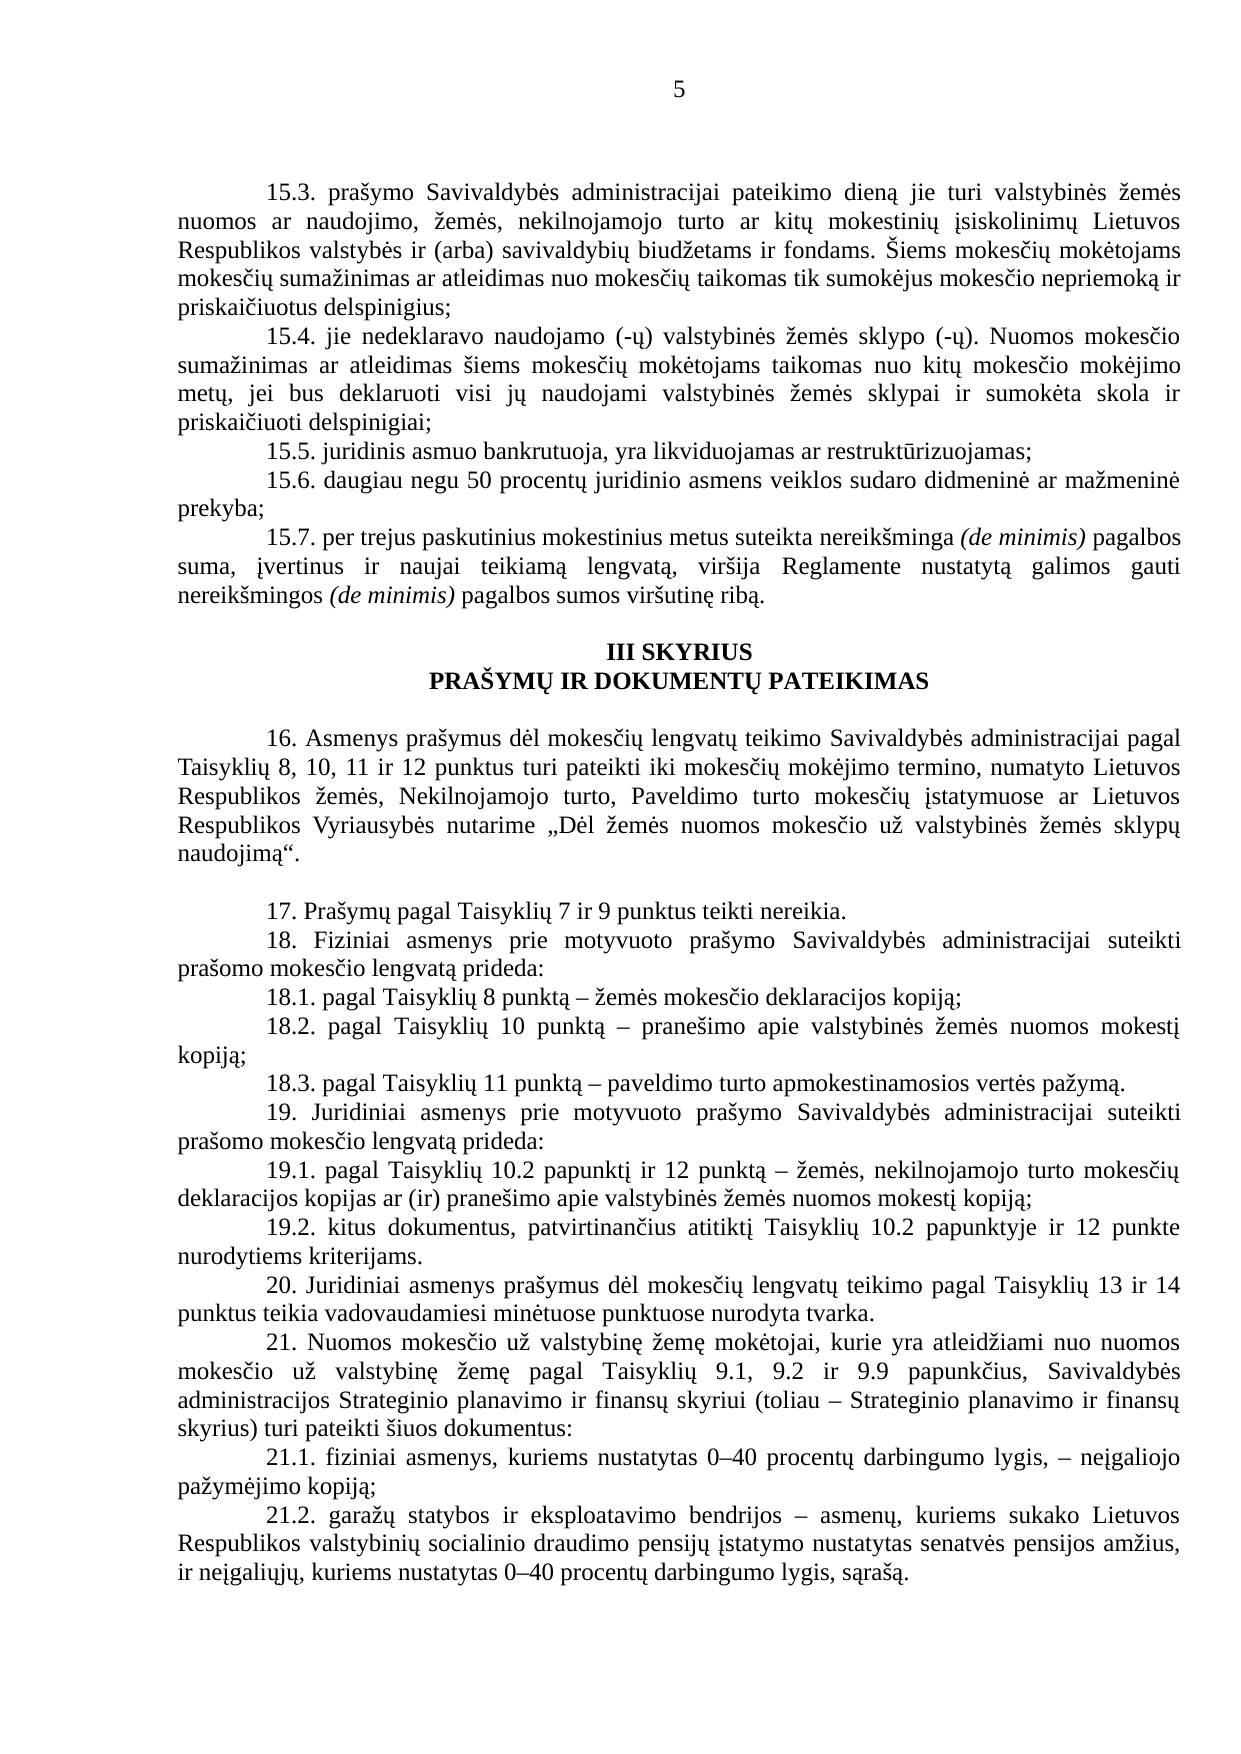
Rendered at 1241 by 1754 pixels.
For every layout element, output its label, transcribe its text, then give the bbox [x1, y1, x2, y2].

text 19.2. kitus dokumentus, patvirtinančius atitiktį Taisyklių 10.2 papunktyje ir 12 punkte nurodytiems kriterijams. [177, 1212, 1181, 1270]
text 19.1. pagal Taisyklių 10.2 papunktį ir 12 punktą – žemės, nekilnojamojo turto mokesčių deklaracijos kopijas ar (ir) pranešimo apie valstybinės žemės nuomos mokestį kopiją; [177, 1155, 1181, 1212]
text 21. Nuomos mokesčio už valstybinę žemę mokėtojai, kurie yra atleidžiami nuo nuomos mokesčio už valstybinę žemę pagal Taisyklių 9.1, 9.2 ir 9.9 papunkčius, Savivaldybės administracijos Strateginio planavimo ir finansų skyriui (toliau – Strateginio planavimo ir finansų skyrius) turi pateikti šiuos dokumentus: [177, 1327, 1181, 1442]
text 21.2. garažų statybos ir eksploatavimo bendrijos – asmenų, kuriems sukako Lietuvos Respublikos valstybinių socialinio draudimo pensijų įstatymo nustatytas senatvės pensijos amžius, ir neįgaliųjų, kuriems nustatytas 0–40 procentų darbingumo lygis, sąrašą. [177, 1500, 1181, 1586]
text 15.6. daugiau negu 50 procentų juridinio asmens veiklos sudaro didmeninė ar mažmeninė prekyba; [177, 465, 1181, 522]
text 18.1. pagal Taisyklių 8 punktą – žemės mokesčio deklaracijos kopiją; [177, 982, 1181, 1011]
text 21.1. fiziniai asmenys, kuriems nustatytas 0–40 procentų darbingumo lygis, – neįgaliojo pažymėjimo kopiją; [177, 1442, 1181, 1500]
text 18. Fiziniai asmenys prie motyvuoto prašymo Savivaldybės administracijai suteikti prašomo mokesčio lengvatą prideda: [177, 925, 1181, 982]
text 15.7. per trejus paskutinius mokestinius metus suteikta nereikšminga (de minimis) pagalbos suma, įvertinus ir naujai teikiamą lengvatą, viršija Reglamente nustatytą galimos gauti nereikšmingos (de minimis) pagalbos sumos viršutinę ribą. [177, 522, 1181, 608]
text 20. Juridiniai asmenys prašymus dėl mokesčių lengvatų teikimo pagal Taisyklių 13 ir 14 punktus teikia vadovaudamiesi minėtuose punktuose nurodyta tvarka. [177, 1270, 1181, 1327]
text 18.2. pagal Taisyklių 10 punktą – pranešimo apie valstybinės žemės nuomos mokestį kopiją; [177, 1011, 1181, 1068]
text 16. Asmenys prašymus dėl mokesčių lengvatų teikimo Savivaldybės administracijai pagal Taisyklių 8, 10, 11 ir 12 punktus turi pateikti iki mokesčių mokėjimo termino, numatyto Lietuvos Respublikos žemės, Nekilnojamojo turto, Paveldimo turto mokesčių įstatymuose ar Lietuvos Respublikos Vyriausybės nutarime „Dėl žemės nuomos mokesčio už valstybinės žemės sklypų naudojimą“. [177, 723, 1181, 867]
text 15.3. prašymo Savivaldybės administracijai pateikimo dieną jie turi valstybinės žemės nuomos ar naudojimo, žemės, nekilnojamojo turto ar kitų mokestinių įsiskolinimų Lietuvos Respublikos valstybės ir (arba) savivaldybių biudžetams ir fondams. Šiems mokesčių mokėtojams mokesčių sumažinimas ar atleidimas nuo mokesčių taikomas tik sumokėjus mokesčio nepriemoką ir priskaičiuotus delspinigius; [177, 177, 1181, 321]
text 17. Prašymų pagal Taisyklių 7 ir 9 punktus teikti nereikia. [177, 896, 1181, 925]
text PRAŠYMŲ IR DOKUMENTŲ PATEIKIMAS [177, 666, 1181, 695]
text 18.3. pagal Taisyklių 11 punktą – paveldimo turto apmokestinamosios vertės pažymą. [177, 1068, 1181, 1097]
text 15.5. juridinis asmuo bankrutuoja, yra likviduojamas ar restruktūrizuojamas; [177, 436, 1181, 465]
subtitle III SKYRIUS [177, 637, 1181, 666]
text 19. Juridiniai asmenys prie motyvuoto prašymo Savivaldybės administracijai suteikti prašomo mokesčio lengvatą prideda: [177, 1097, 1181, 1155]
text 15.4. jie nedeklaravo naudojamo (-ų) valstybinės žemės sklypo (-ų). Nuomos mokesčio sumažinimas ar atleidimas šiems mokesčių mokėtojams taikomas nuo kitų mokesčio mokėjimo metų, jei bus deklaruoti visi jų naudojami valstybinės žemės sklypai ir sumokėta skola ir priskaičiuoti delspinigiai; [177, 321, 1181, 436]
